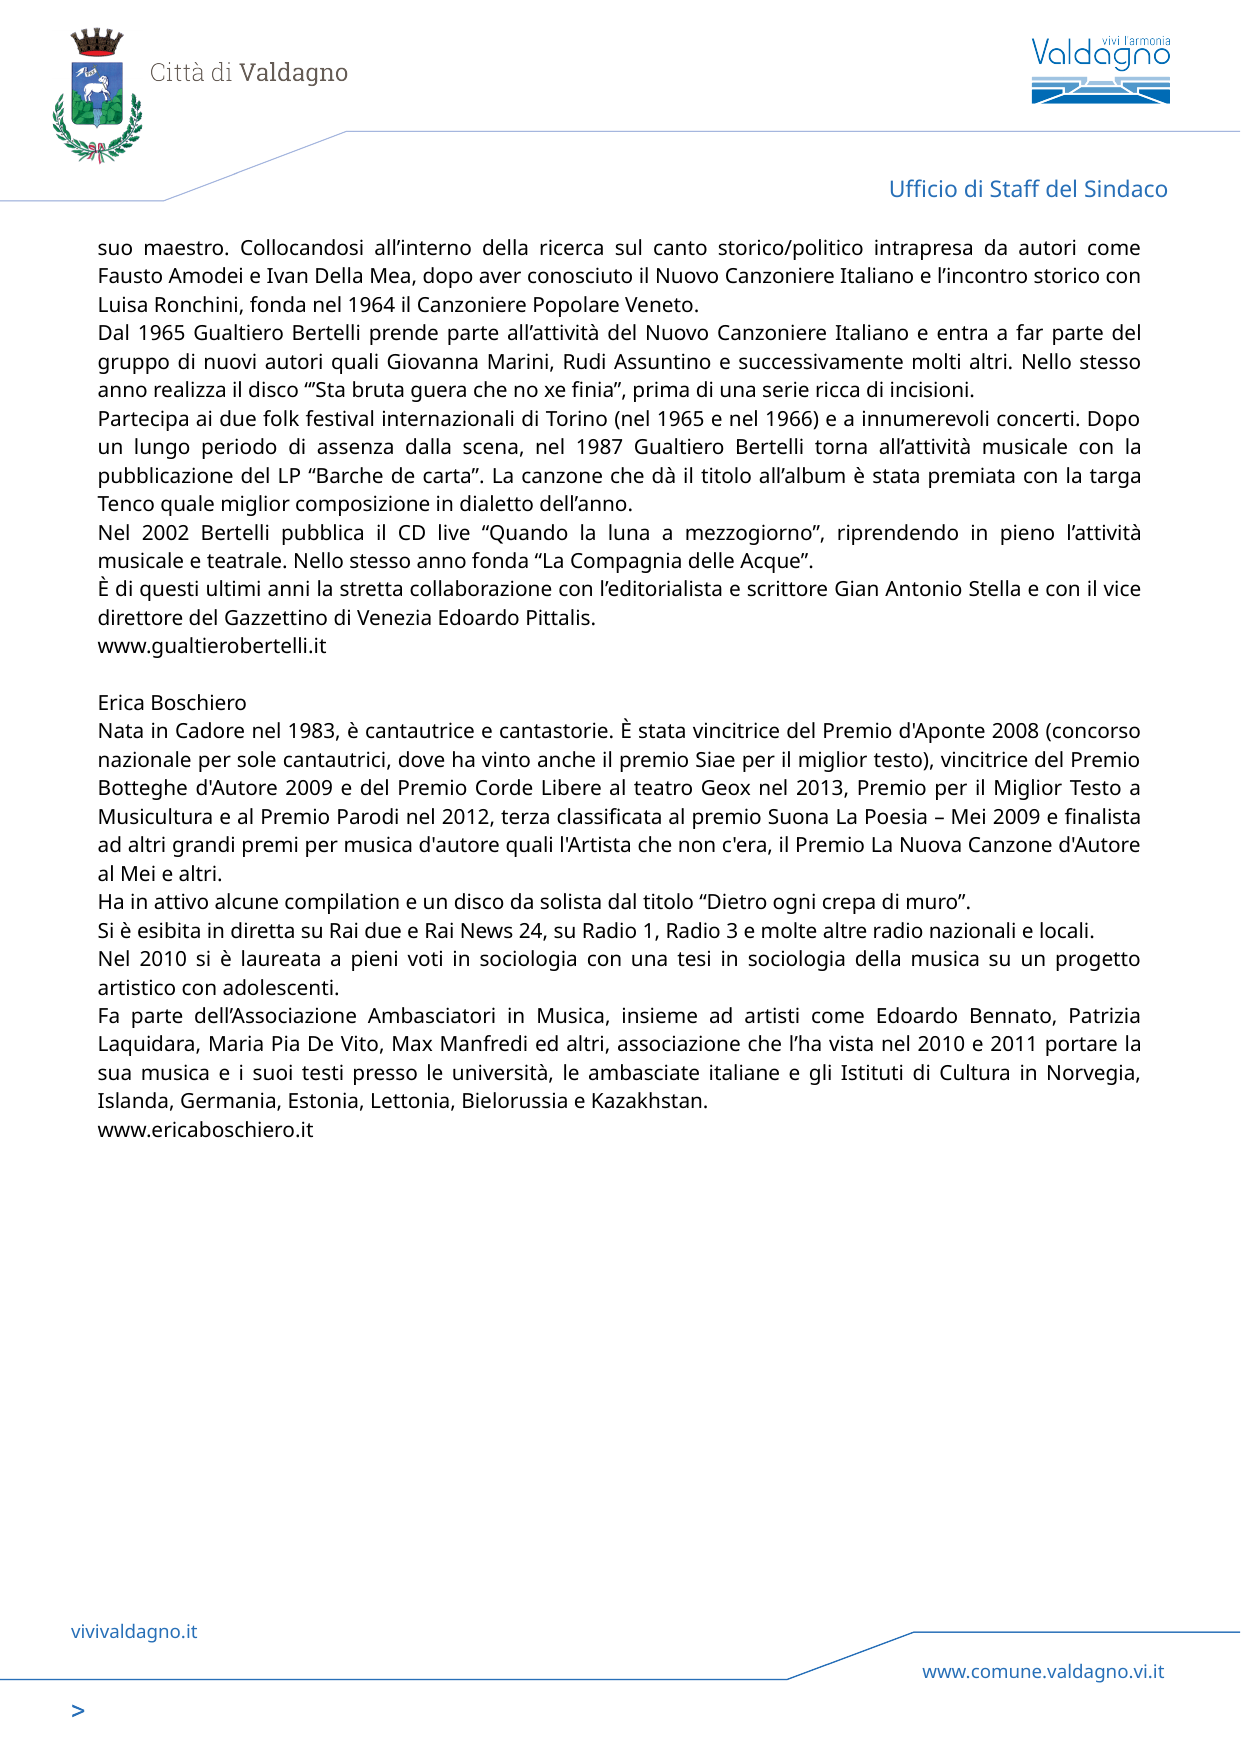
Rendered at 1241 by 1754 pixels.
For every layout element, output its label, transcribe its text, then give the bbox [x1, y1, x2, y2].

text suo maestro. Collocandosi all’interno della ricerca sul canto storico/politico intrapresa da autori come Fausto Amodei e Ivan Della Mea, dopo aver conosciuto il Nuovo Canzoniere Italiano e l’incontro storico con Luisa Ronchini, fonda nel 1964 il Canzoniere Popolare Veneto. [97, 233, 1143, 318]
text È di questi ultimi anni la stretta collaborazione con l’editorialista e scrittore Gian Antonio Stella e con il vice direttore del Gazzettino di Venezia Edoardo Pittalis. [97, 574, 1143, 631]
text Si è esibita in diretta su Rai due e Rai News 24, su Radio 1, Radio 3 e molte altre radio nazionali e locali. [97, 916, 1143, 944]
text www.gualtierobertelli.it [97, 631, 1143, 660]
text Nata in Cadore nel 1983, è cantautrice e cantastorie. È stata vincitrice del Premio d'Aponte 2008 (concorso nazionale per sole cantautrici, dove ha vinto anche il premio Siae per il miglior testo), vincitrice del Premio Botteghe d'Autore 2009 e del Premio Corde Libere al teatro Geox nel 2013, Premio per il Miglior Testo a Musicultura e al Premio Parodi nel 2012, terza classificata al premio Suona La Poesia – Mei 2009 e finalista ad altri grandi premi per musica d'autore quali l'Artista che non c'era, il Premio La Nuova Canzone d'Autore al Mei e altri. [97, 717, 1143, 887]
text Nel 2002 Bertelli pubblica il CD live “Quando la luna a mezzogiorno”, riprendendo in pieno l’attività musicale e teatrale. Nello stesso anno fonda “La Compagnia delle Acque”. [97, 518, 1143, 574]
picture [0, 0, 1241, 1754]
text Partecipa ai due folk festival internazionali di Torino (nel 1965 e nel 1966) e a innumerevoli concerti. Dopo un lungo periodo di assenza dalla scena, nel 1987 Gualtiero Bertelli torna all’attività musicale con la pubblicazione del LP “Barche de carta”. La canzone che dà il titolo all’album è stata premiata con la targa Tenco quale miglior composizione in dialetto dell’anno. [97, 404, 1143, 518]
text Nel 2010 si è laureata a pieni voti in sociologia con una tesi in sociologia della musica su un progetto artistico con adolescenti. [97, 944, 1143, 1001]
text Fa parte dell’Associazione Ambasciatori in Musica, insieme ad artisti come Edoardo Bennato, Patrizia Laquidara, Maria Pia De Vito, Max Manfredi ed altri, associazione che l’ha vista nel 2010 e 2011 portare la sua musica e i suoi testi presso le università, le ambasciate italiane e gli Istituti di Cultura in Norvegia, Islanda, Germania, Estonia, Lettonia, Bielorussia e Kazakhstan. [97, 1001, 1143, 1115]
text Erica Boschiero [97, 688, 1143, 717]
text Ha in attivo alcune compilation e un disco da solista dal titolo “Dietro ogni crepa di muro”. [97, 887, 1143, 916]
text www.ericaboschiero.it [97, 1115, 1143, 1143]
text Dal 1965 Gualtiero Bertelli prende parte all’attività del Nuovo Canzoniere Italiano e entra a far parte del gruppo di nuovi autori quali Giovanna Marini, Rudi Assuntino e successivamente molti altri. Nello stesso anno realizza il disco “’Sta bruta guera che no xe finia”, prima di una serie ricca di incisioni. [97, 318, 1143, 404]
